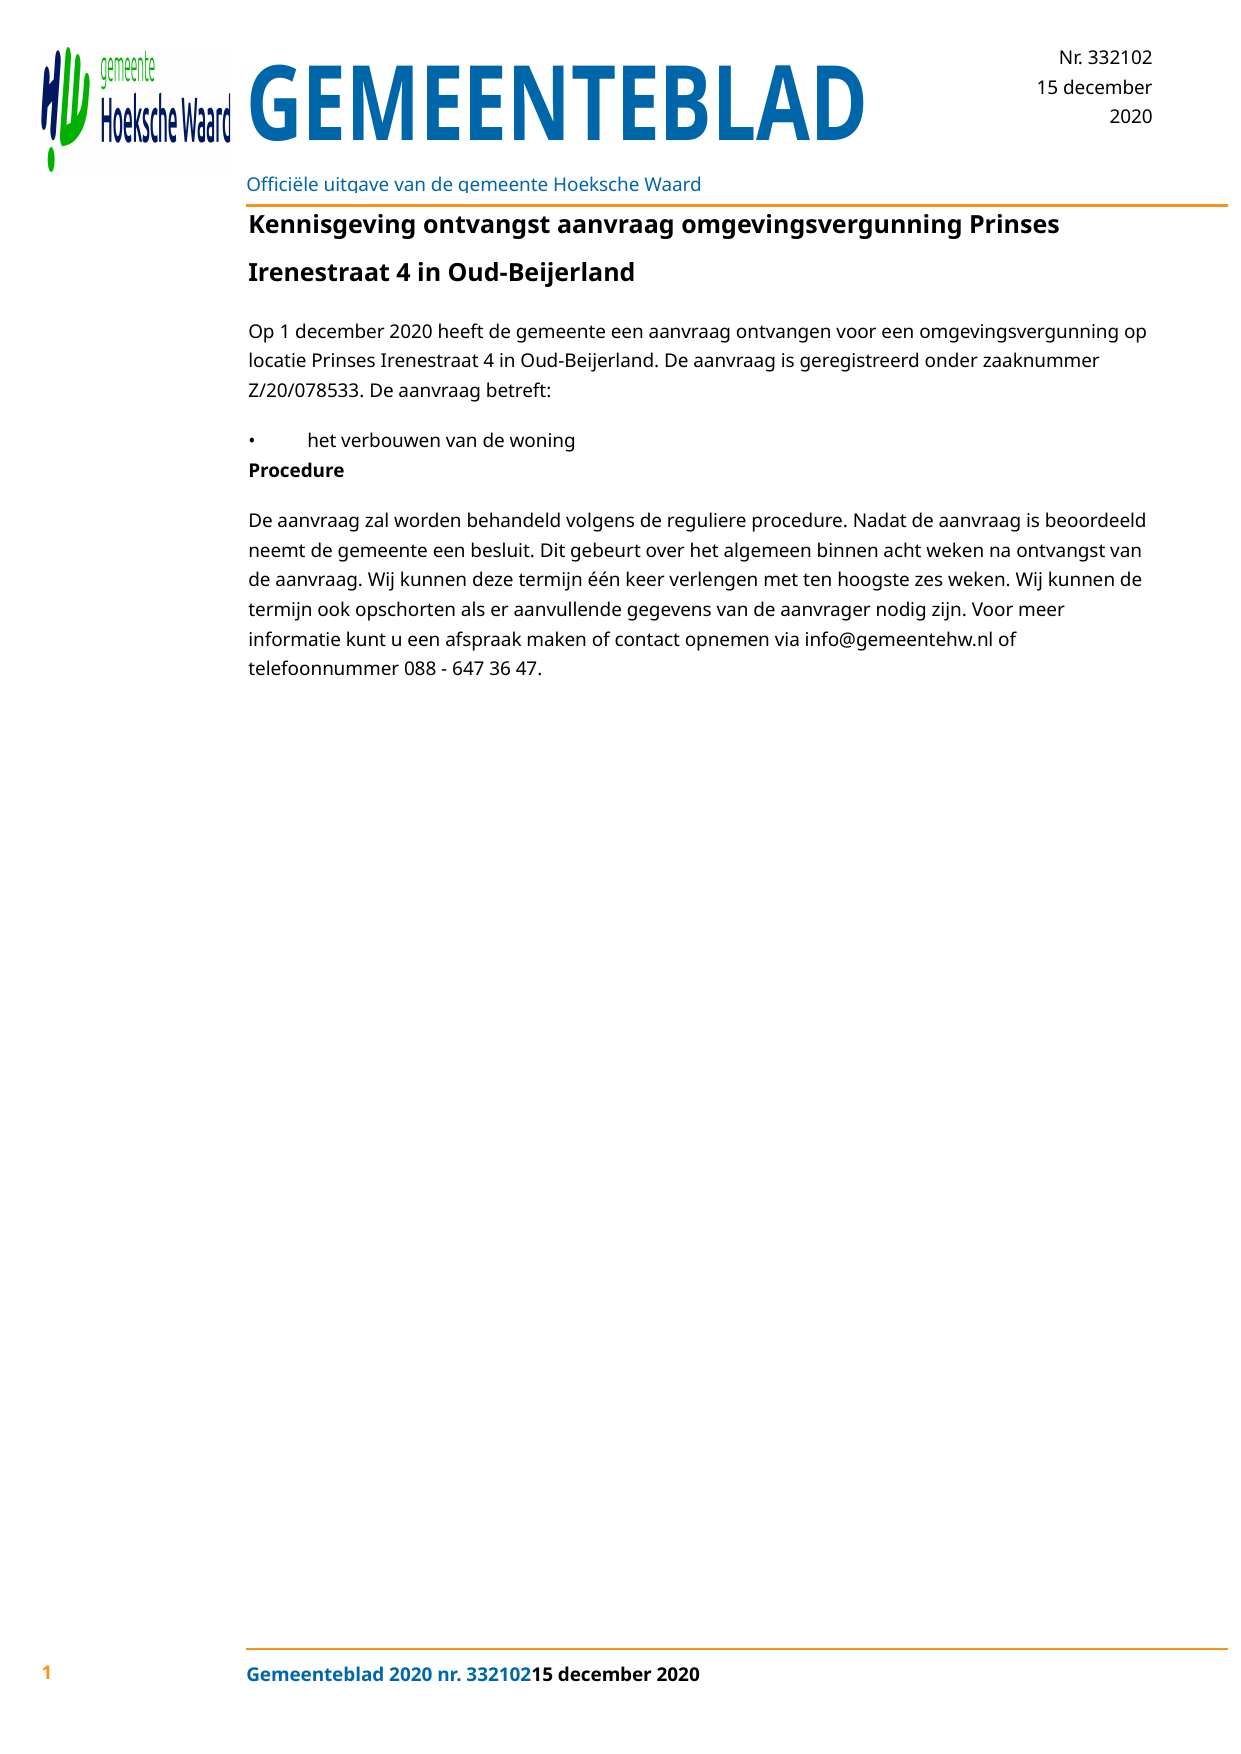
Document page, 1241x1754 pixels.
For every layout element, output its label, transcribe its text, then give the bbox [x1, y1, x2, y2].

text Procedure [248, 457, 1152, 483]
list het verbouwen van de woning [248, 427, 1152, 453]
text Kennisgeving ontvangst aanvraag omgevingsvergunning Prinses Irenestraat 4 in Oud-Beijerland [248, 207, 1152, 288]
text Op 1 december 2020 heeft de gemeente een aanvraag ontvangen voor een omgevingsvergunning op locatie Prinses Irenestraat 4 in Oud-Beijerland. De aanvraag is geregistreerd onder zaaknummer Z/20/078533. De aanvraag betreft: [248, 318, 1152, 403]
text De aanvraag zal worden behandeld volgens de reguliere procedure. Nadat de aanvraag is beoordeeld neemt de gemeente een besluit. Dit gebeurt over het algemeen binnen acht weken na ontvangst van de aanvraag. Wij kunnen deze termijn één keer verlengen met ten hoogste zes weken. Wij kunnen de termijn ook opschorten als er aanvullende gegevens van de aanvrager nodig zijn. Voor meer informatie kunt u een afspraak maken of contact opnemen via info@gemeentehw.nl of telefoonnummer 088 - 647 36 47. [248, 507, 1152, 681]
picture [41, 47, 231, 172]
